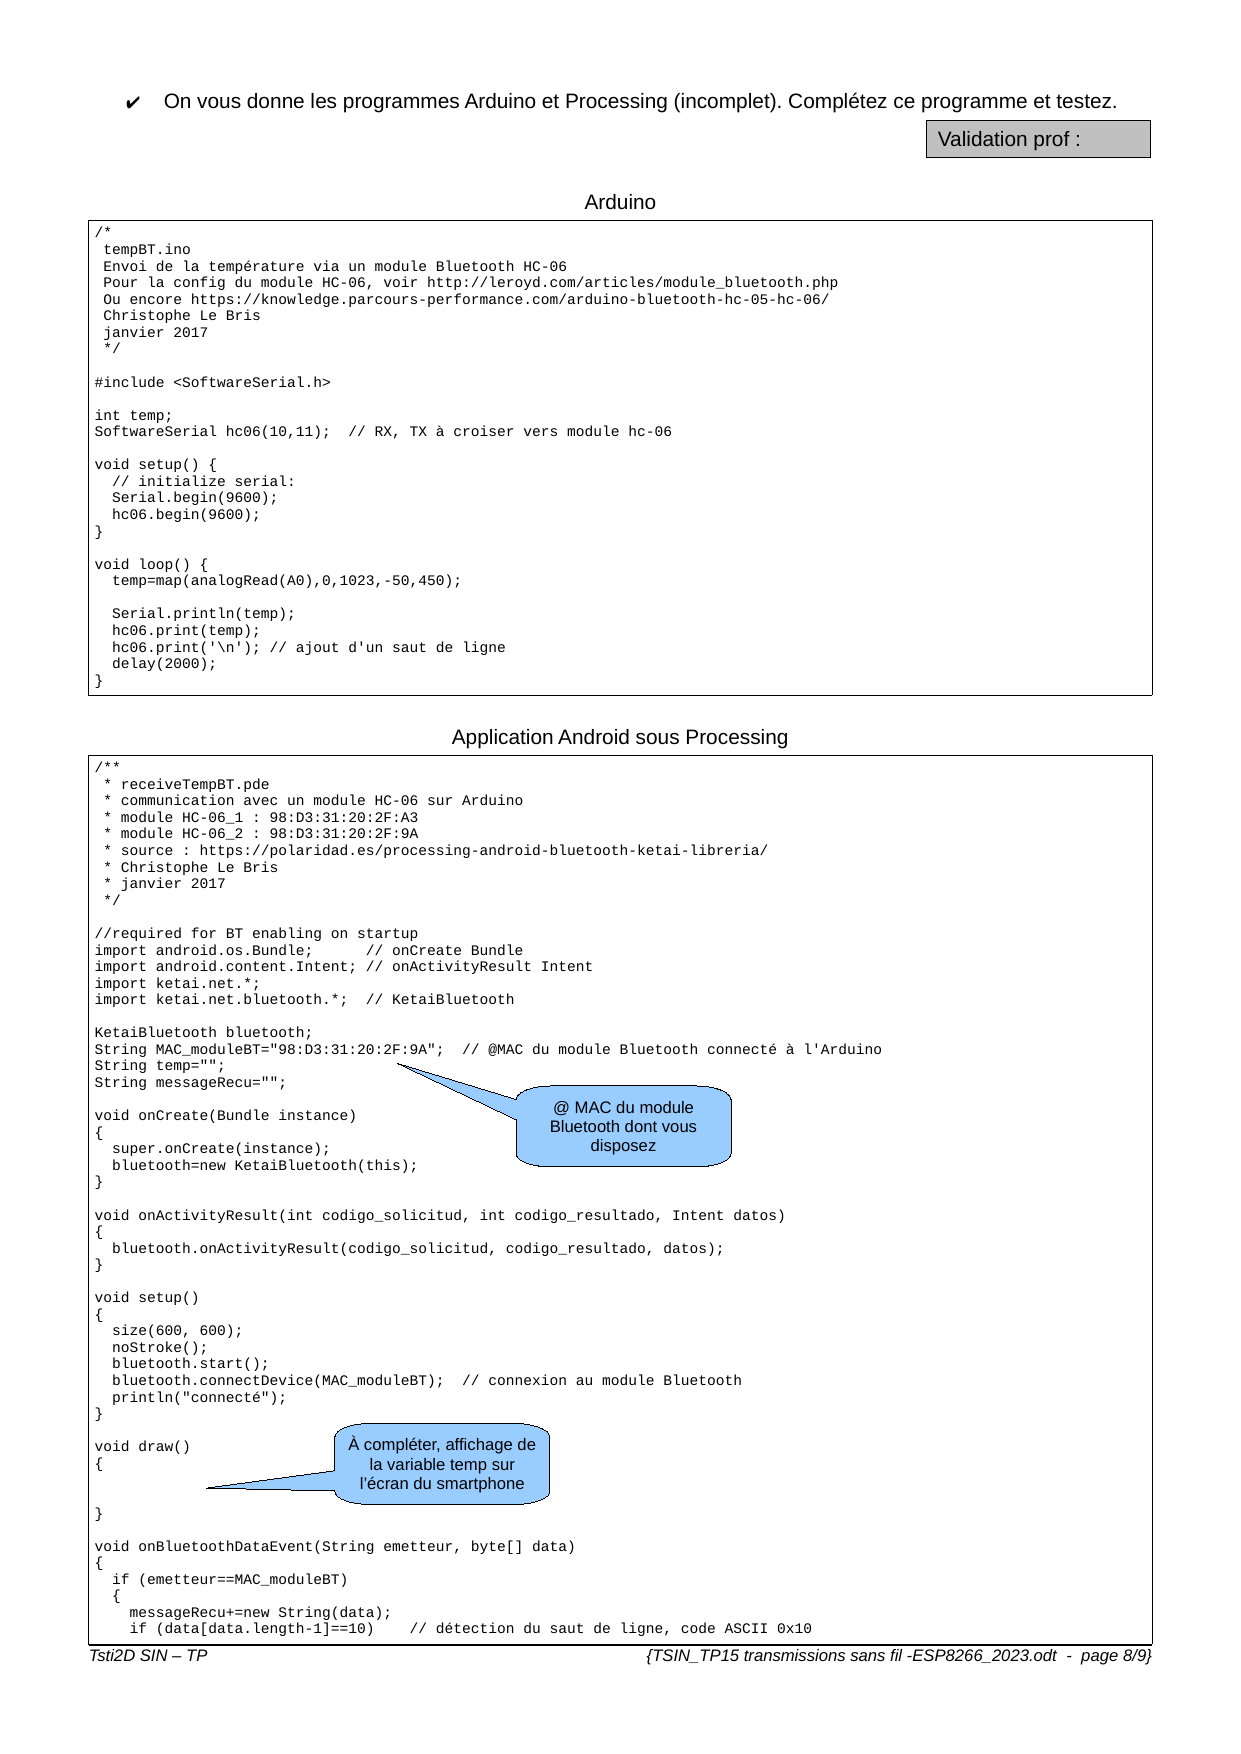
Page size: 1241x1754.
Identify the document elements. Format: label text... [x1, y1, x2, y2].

list On vous donne les programmes Arduino et Processing (incomplet). Complétez ce programme et testez. [126, 88, 1152, 113]
table_header Arduino [89, 185, 1152, 220]
table_cell /* tempBT.ino Envoi de la température via un module Bluetooth HC-06 Pour la config du module HC-06, voir http://leroyd.com/articles/module_bluetooth.php Ou encore https://knowledge.parcours-performance.com/arduino-bluetooth-hc-05-hc-06/ Christophe Le Bris janvier 2017 */ #include <SoftwareSerial.h> int temp; SoftwareSerial hc06(10,11); // RX, TX à croiser vers module hc-06 void setup() { // initialize serial: Serial.begin(9600); hc06.begin(9600); } void loop() { temp=map(analogRead(A0),0,1023,-50,450); Serial.println(temp); hc06.print(temp); hc06.print('\n'); // ajout d'un saut de ligne delay(2000); } [89, 221, 1152, 695]
table_header Application Android sous Processing [89, 719, 1152, 755]
table_cell /** * receiveTempBT.pde * communication avec un module HC-06 sur Arduino * module HC-06_1 : 98:D3:31:20:2F:A3 * module HC-06_2 : 98:D3:31:20:2F:9A * source : https://polaridad.es/processing-android-bluetooth-ketai-libreria/ * Christophe Le Bris * janvier 2017 */ //required for BT enabling on startup import android.os.Bundle; // onCreate Bundle import android.content.Intent; // onActivityResult Intent import ketai.net.*; import ketai.net.bluetooth.*; // KetaiBluetooth KetaiBluetooth bluetooth; String MAC_moduleBT="98:D3:31:20:2F:9A"; // @MAC du module Bluetooth connecté à l'Arduino String temp=""; String messageRecu=""; void onCreate(Bundle instance) { super.onCreate(instance); bluetooth=new KetaiBluetooth(this); } void onActivityResult(int codigo_solicitud, int codigo_resultado, Intent datos) { bluetooth.onActivityResult(codigo_solicitud, codigo_resultado, datos); } void setup() { size(600, 600); noStroke(); bluetooth.start(); bluetooth.connectDevice(MAC_moduleBT); // connexion au module Bluetooth println("connecté"); } void draw() { } void onBluetoothDataEvent(String emetteur, byte[] data) { if (emetteur==MAC_moduleBT) { messageRecu+=new String(data); if (data[data.length-1]==10) // détection du saut de ligne, code ASCII 0x10 { temp=messageRecu; messageRecu=""; } } } [89, 756, 1152, 1644]
